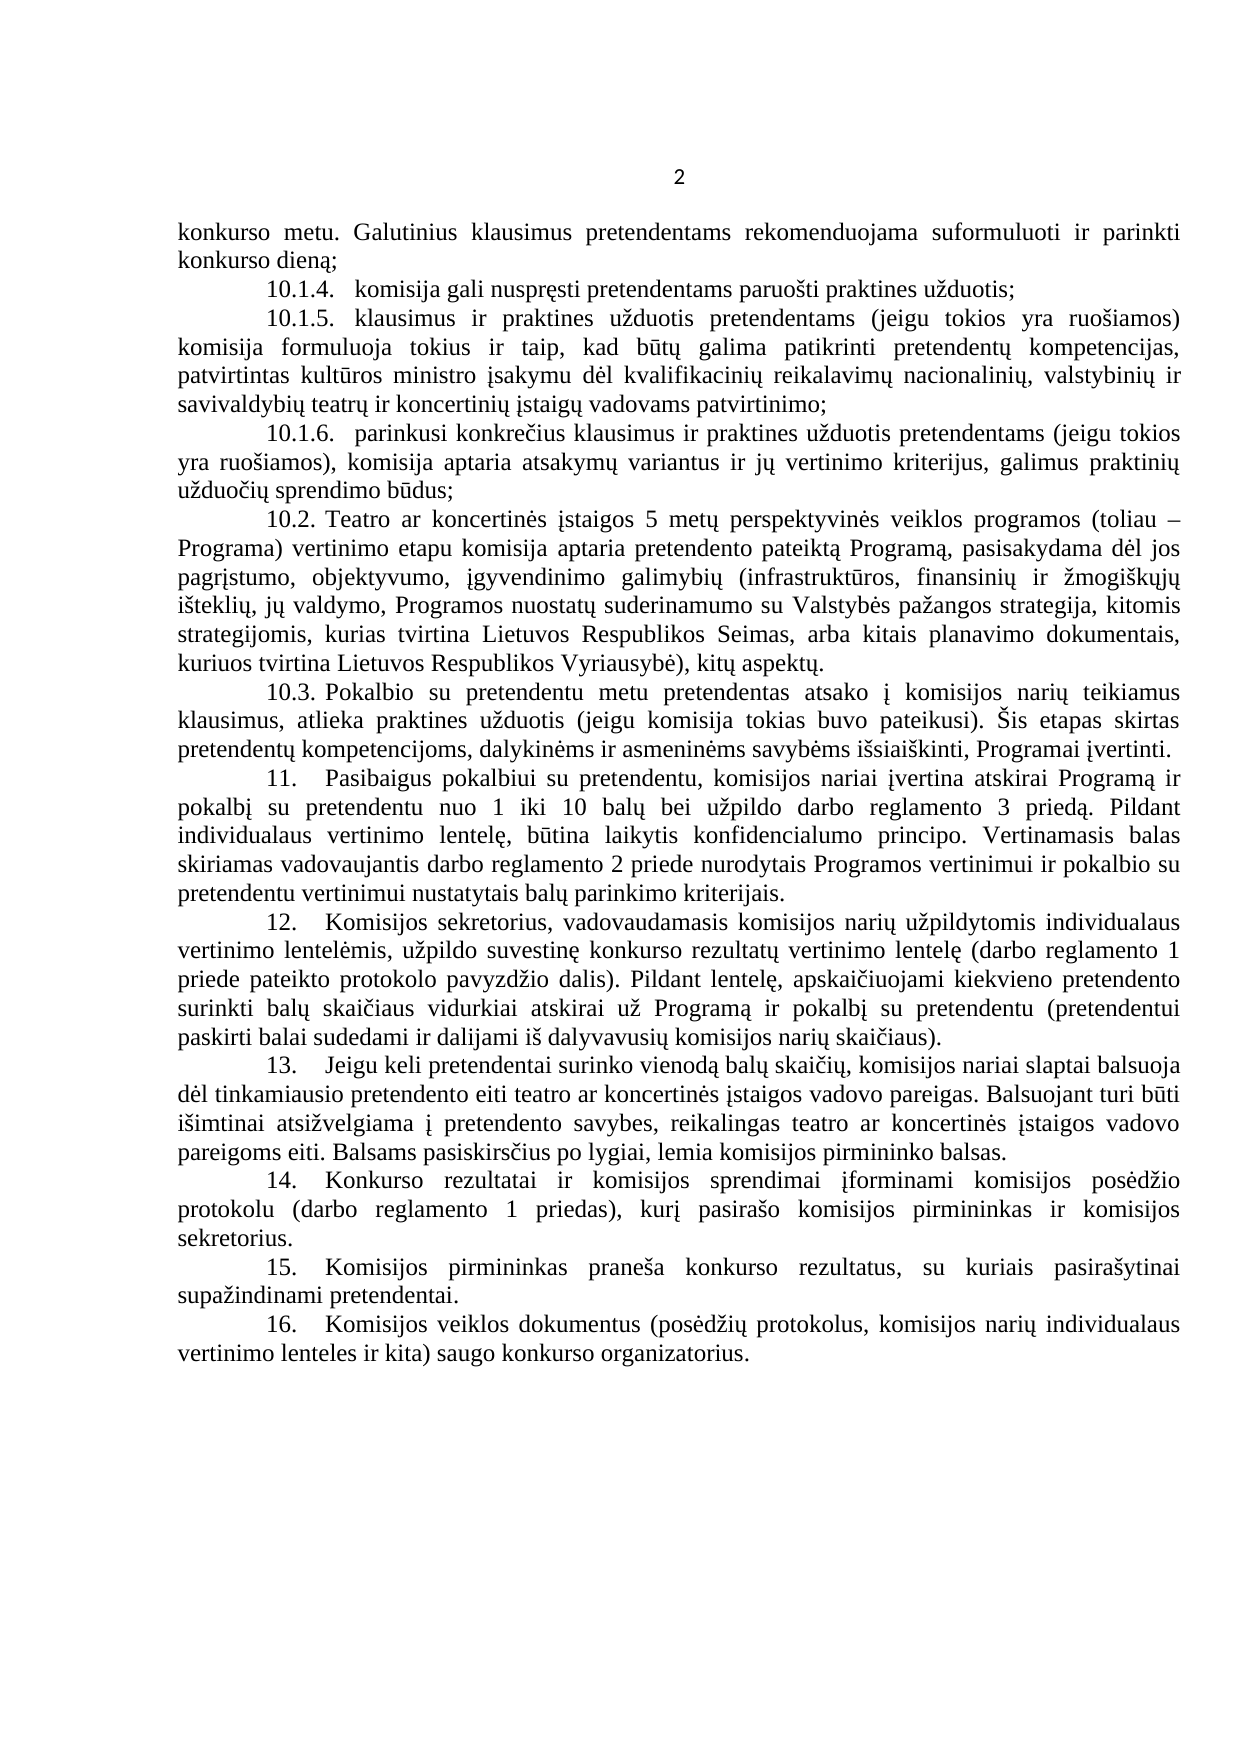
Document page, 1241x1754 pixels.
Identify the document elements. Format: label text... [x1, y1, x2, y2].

text 10.3. Pokalbio su pretendentu metu pretendentas atsako į komisijos narių teikiamus klausimus, atlieka praktines užduotis (jeigu komisija tokias buvo pateikusi). Šis etapas skirtas pretendentų kompetencijoms, dalykinėms ir asmeninėms savybėms išsiaiškinti, Programai įvertinti. [177, 677, 1181, 763]
text 10.1.5. klausimus ir praktines užduotis pretendentams (jeigu tokios yra ruošiamos) komisija formuluoja tokius ir taip, kad būtų galima patikrinti pretendentų kompetencijas, patvirtintas kultūros ministro įsakymu dėl kvalifikacinių reikalavimų nacionalinių, valstybinių ir savivaldybių teatrų ir koncertinių įstaigų vadovams patvirtinimo; [177, 303, 1181, 418]
text 14. Konkurso rezultatai ir komisijos sprendimai įforminami komisijos posėdžio protokolu (darbo reglamento 1 priedas), kurį pasirašo komisijos pirmininkas ir komisijos sekretorius. [177, 1166, 1181, 1252]
text 12. Komisijos sekretorius, vadovaudamasis komisijos narių užpildytomis individualaus vertinimo lentelėmis, užpildo suvestinę konkurso rezultatų vertinimo lentelę (darbo reglamento 1 priede pateikto protokolo pavyzdžio dalis). Pildant lentelę, apskaičiuojami kiekvieno pretendento surinkti balų skaičiaus vidurkiai atskirai už Programą ir pokalbį su pretendentu (pretendentui paskirti balai sudedami ir dalijami iš dalyvavusių komisijos narių skaičiaus). [177, 907, 1181, 1051]
text 10.1.4. komisija gali nuspręsti pretendentams paruošti praktines užduotis; [177, 274, 1181, 303]
text 15. Komisijos pirmininkas praneša konkurso rezultatus, su kuriais pasirašytinai supažindinami pretendentai. [177, 1252, 1181, 1309]
text 16. Komisijos veiklos dokumentus (posėdžių protokolus, komisijos narių individualaus vertinimo lenteles ir kita) saugo konkurso organizatorius. [177, 1309, 1181, 1367]
text 10.2. Teatro ar koncertinės įstaigos 5 metų perspektyvinės veiklos programos (toliau – Programa) vertinimo etapu komisija aptaria pretendento pateiktą Programą, pasisakydama dėl jos pagrįstumo, objektyvumo, įgyvendinimo galimybių (infrastruktūros, finansinių ir žmogiškųjų išteklių, jų valdymo, Programos nuostatų suderinamumo su Valstybės pažangos strategija, kitomis strategijomis, kurias tvirtina Lietuvos Respublikos Seimas, arba kitais planavimo dokumentais, kuriuos tvirtina Lietuvos Respublikos Vyriausybė), kitų aspektų. [177, 504, 1181, 677]
text 10.1.6. parinkusi konkrečius klausimus ir praktines užduotis pretendentams (jeigu tokios yra ruošiamos), komisija aptaria atsakymų variantus ir jų vertinimo kriterijus, galimus praktinių užduočių sprendimo būdus; [177, 418, 1181, 504]
text konkurso metu. Galutinius klausimus pretendentams rekomenduojama suformuluoti ir parinkti konkurso dieną; [177, 217, 1181, 274]
text 13. Jeigu keli pretendentai surinko vienodą balų skaičių, komisijos nariai slaptai balsuoja dėl tinkamiausio pretendento eiti teatro ar koncertinės įstaigos vadovo pareigas. Balsuojant turi būti išimtinai atsižvelgiama į pretendento savybes, reikalingas teatro ar koncertinės įstaigos vadovo pareigoms eiti. Balsams pasiskirsčius po lygiai, lemia komisijos pirmininko balsas. [177, 1051, 1181, 1166]
text 11. Pasibaigus pokalbiui su pretendentu, komisijos nariai įvertina atskirai Programą ir pokalbį su pretendentu nuo 1 iki 10 balų bei užpildo darbo reglamento 3 priedą. Pildant individualaus vertinimo lentelę, būtina laikytis konfidencialumo principo. Vertinamasis balas skiriamas vadovaujantis darbo reglamento 2 priede nurodytais Programos vertinimui ir pokalbio su pretendentu vertinimui nustatytais balų parinkimo kriterijais. [177, 763, 1181, 907]
